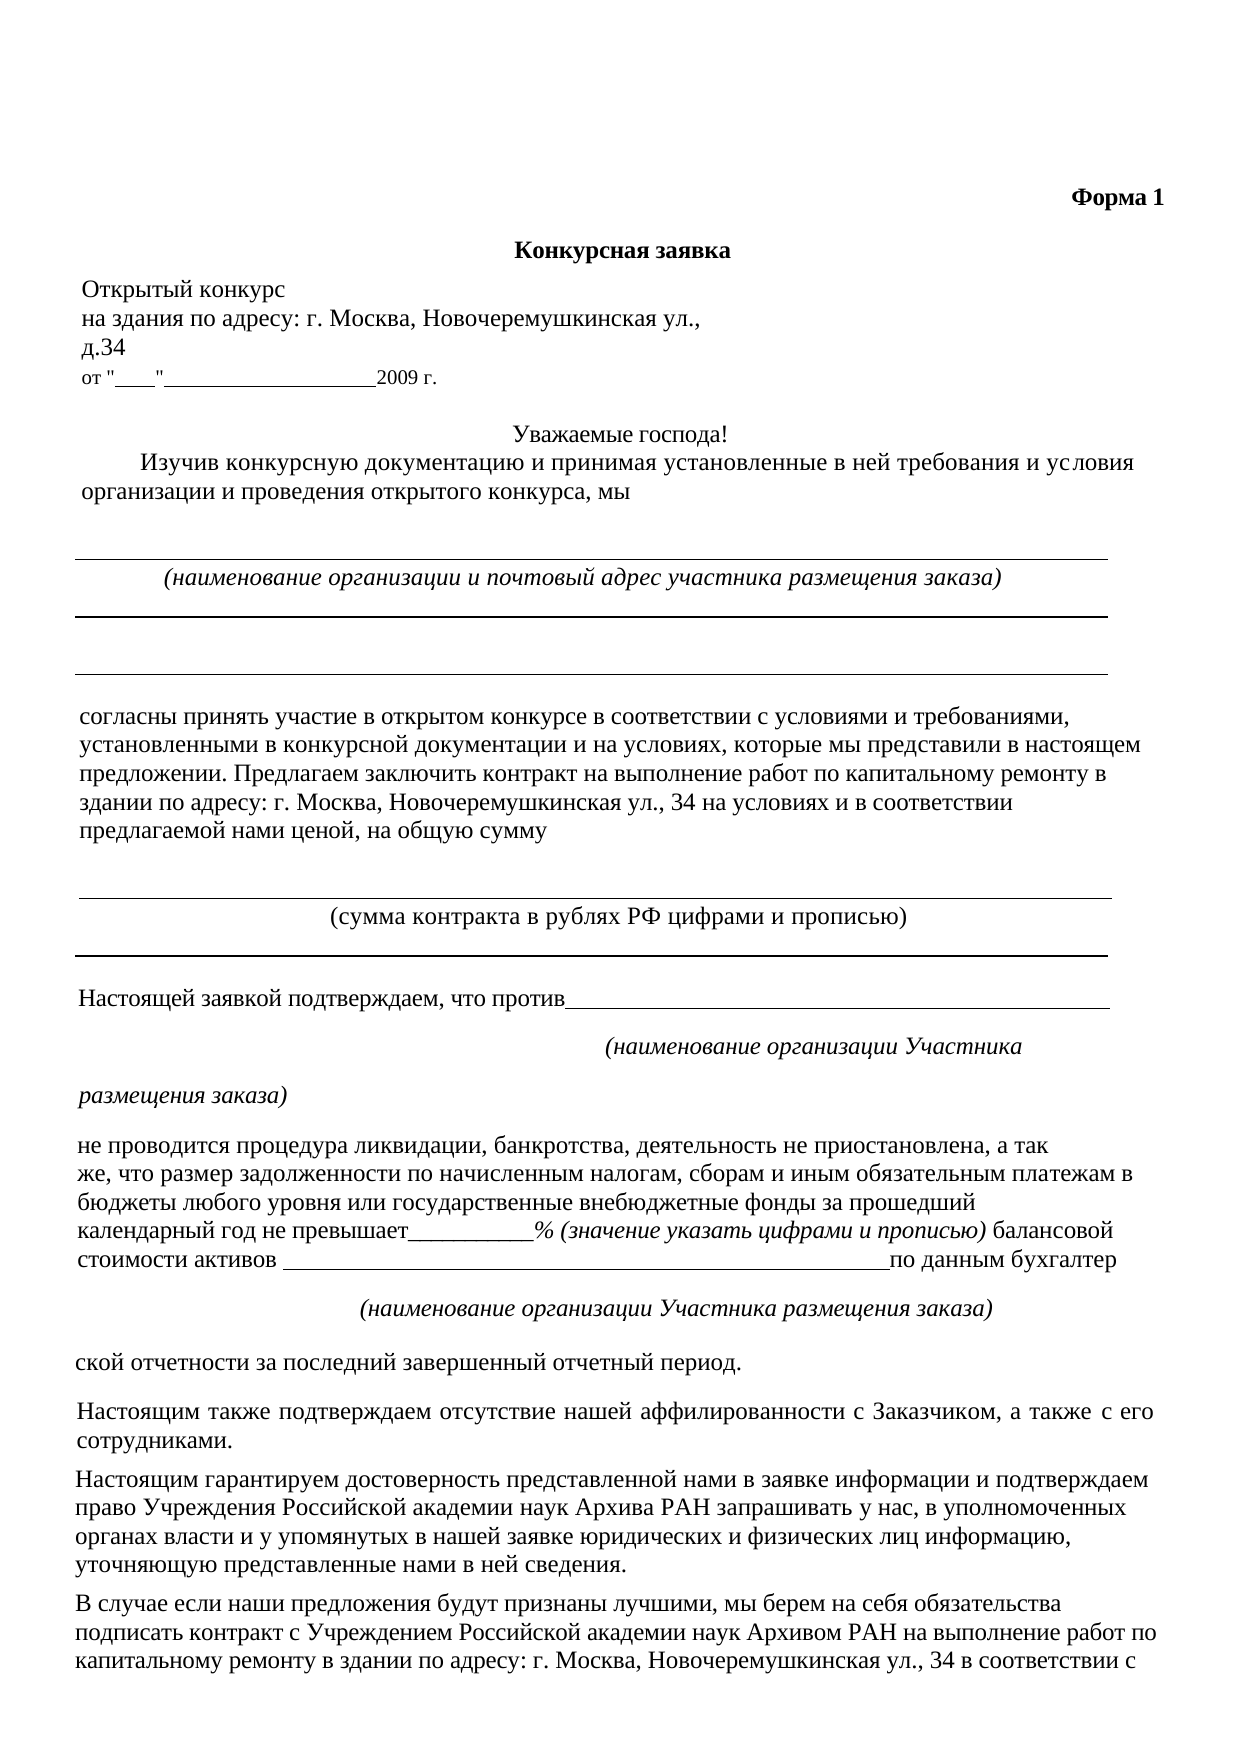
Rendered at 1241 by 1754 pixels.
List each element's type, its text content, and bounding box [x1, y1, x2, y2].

text на здания по адресу: г. Москва, Новочеремушкинская ул., д.34 [81, 303, 733, 361]
text от " " 2009 г. [81, 361, 733, 390]
text Настоящей заявкой подтверждаем, что против [78, 983, 1165, 1012]
text (наименование организации Участника [78, 1031, 1165, 1061]
text Изучив конкурсную документацию и принимая установленные в ней требования и ус­ловия организации и проведения открытого конкурса, мы [81, 448, 1165, 505]
text не проводится процедура ликвидации, банкротства, деятельность не приостановлена, а так­ же, что размер задолженности по начисленным налогам, сборам и иным обязательным пла­тежам в бюджеты любого уровня или государственные внебюджетные фонды за прошедший календарный год не превышает % (значение указать цифрами и прописью) балан­совой стоимости активов по данным бухгалтер [77, 1130, 1165, 1273]
text Форма 1 [75, 182, 1165, 211]
text согласны принять участие в открытом конкурсе в соответствии с условиями и требованиями, установленными в конкурсной документации и на условиях, которые мы представили в настоящем предложении. Предлагаем заключить контракт на выполнение работ по капитальному ремонту в здании по адресу: г. Москва, Новочеремушкинская ул., 34 на усло­виях и в соответствии предлагаемой нами ценой, на общую сумму [79, 701, 1165, 844]
text Настоящим гарантируем достоверность представленной нами в заявке информации и подтверждаем право Учреждения Российской академии наук Архива РАН запрашивать у нас, в уполномоченных органах власти и у упомянутых в нашей заявке юридических и фи­зических лиц информацию, уточняющую представленные нами в ней сведения. [75, 1464, 1165, 1578]
text В случае если наши предложения будут признаны лучшими, мы берем на себя обязательства подписать контракт с Учреждением Российской академии наук Архивом РАН на выполнение работ по капитальному ремонту в здании по адресу: г. Москва, Новочеремушкинская ул., 34 в соответствии с [75, 1589, 1165, 1675]
text (наименование организации и почтовый адрес участника размещения заказа) [164, 562, 1165, 591]
text (сумма контракта в рублях РФ цифрами и прописью) [75, 901, 1163, 930]
text (наименование организации Участника размещения заказа) [77, 1277, 1117, 1326]
text ской отчетности за последний завершенный отчетный период. [75, 1330, 1117, 1380]
text Уважаемые господа! [76, 419, 1165, 448]
text разме­щения заказа) [78, 1080, 1165, 1110]
text Настоящим также подтверждаем отсутствие нашей аффилированности с Заказчиком, а также с его сотрудниками. [76, 1397, 1154, 1454]
text Конкурсная заявка [80, 235, 1165, 263]
text Открытый конкурс [81, 274, 733, 303]
